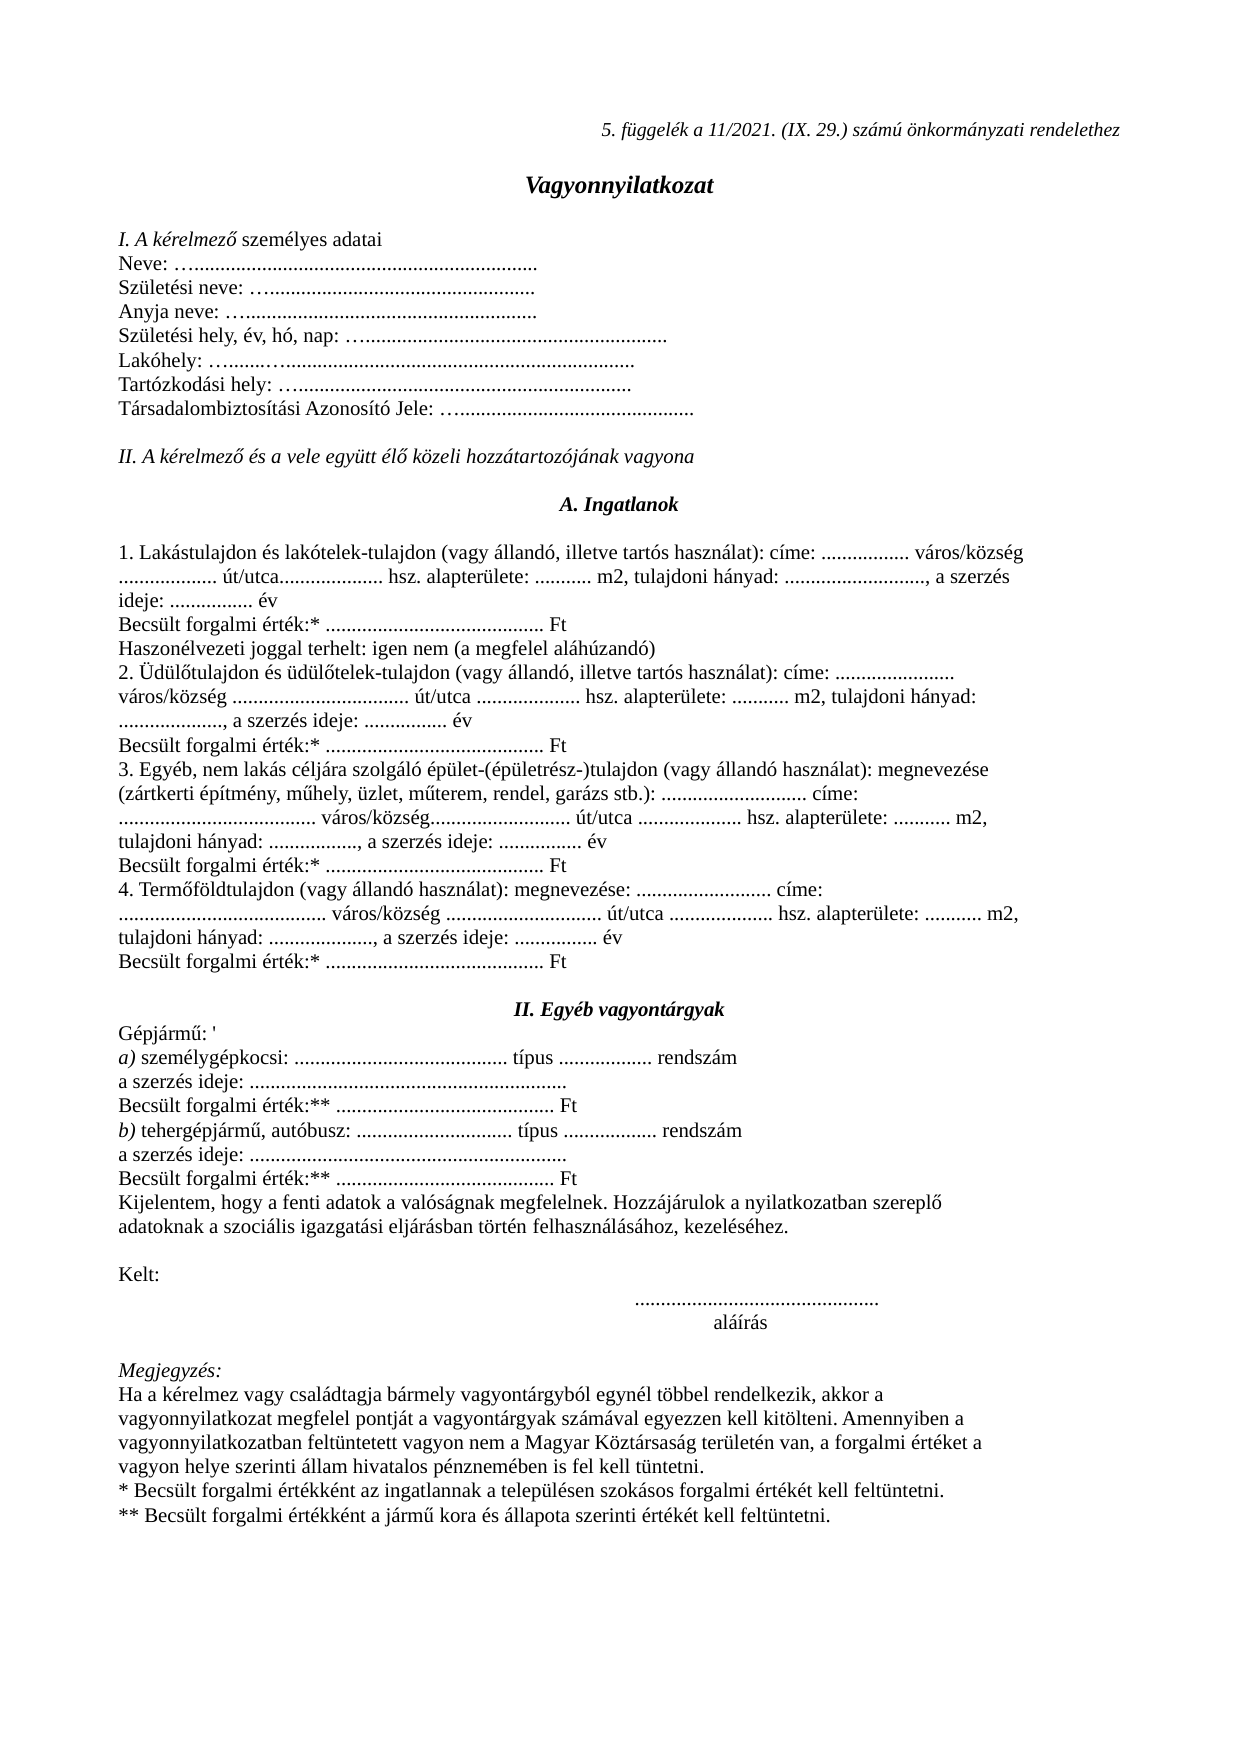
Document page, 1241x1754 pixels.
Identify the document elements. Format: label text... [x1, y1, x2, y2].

text Anyja neve: …........................................................ [118, 299, 1122, 323]
text a szerzés ideje: ............................................................. [118, 1069, 1122, 1093]
text II. A kérelmező és a vele együtt élő közeli hozzátartozójának vagyona [118, 444, 1122, 468]
text 3. Egyéb, nem lakás céljára szolgáló épület-(épületrész-)tulajdon (vagy állandó használat): megnevezése [118, 757, 1122, 781]
text Tartózkodási hely: …................................................................ [118, 372, 1122, 396]
text Kelt: [118, 1262, 1122, 1286]
text vagyonnyilatkozatban feltüntetett vagyon nem a Magyar Köztársaság területén van, a forgalmi értéket a [118, 1430, 1122, 1454]
text Vagyonnyilatkozat [118, 170, 1122, 198]
text II. Egyéb vagyontárgyak [118, 997, 1122, 1021]
text Becsült forgalmi érték:* .......................................... Ft [118, 612, 1122, 636]
text ........................................ város/község .............................. út/utca .................... hsz. alapterülete: ........... m2, [118, 901, 1122, 925]
text Becsült forgalmi érték:* .......................................... Ft [118, 949, 1122, 973]
text b) tehergépjármű, autóbusz: .............................. típus .................. rendszám [118, 1117, 1122, 1142]
text ...................................... város/község........................... út/utca .................... hsz. alapterülete: ........... m2, [118, 805, 1122, 829]
text tulajdoni hányad: ................., a szerzés ideje: ................ év [118, 829, 1122, 853]
text * Becsült forgalmi értékként az ingatlannak a településen szokásos forgalmi értékét kell feltüntetni. [118, 1478, 1122, 1502]
text Becsült forgalmi érték:** .......................................... Ft [118, 1093, 1122, 1117]
text a) személygépkocsi: ......................................... típus .................. rendszám [118, 1045, 1122, 1069]
text Születési hely, év, hó, nap: ….......................................................... [118, 323, 1122, 347]
text Becsült forgalmi érték:** .......................................... Ft [118, 1166, 1122, 1190]
text vagyon helye szerinti állam hivatalos pénznemében is fel kell tüntetni. [118, 1454, 1122, 1478]
text aláírás [118, 1310, 1122, 1334]
text 5. függelék a 11/2021. (IX. 29.) számú önkormányzati rendelethez [118, 118, 1122, 141]
text I. A kérelmező személyes adatai [118, 227, 1122, 251]
text a szerzés ideje: ............................................................. [118, 1142, 1122, 1166]
text Haszonélvezeti joggal terhelt: igen nem (a megfelel aláhúzandó) [118, 636, 1122, 660]
text 4. Termőföldtulajdon (vagy állandó használat): megnevezése: .......................... címe: [118, 877, 1122, 901]
text ................... út/utca.................... hsz. alapterülete: ........... m2, tulajdoni hányad: ..........................., a szerzés [118, 564, 1122, 588]
text Születési neve: …................................................... [118, 275, 1122, 299]
text ideje: ................ év [118, 588, 1122, 612]
text adatoknak a szociális igazgatási eljárásban történ felhasználásához, kezeléséhez. [118, 1214, 1122, 1238]
text Neve: ….................................................................. [118, 251, 1122, 275]
text ** Becsült forgalmi értékként a jármű kora és állapota szerinti értékét kell feltüntetni. [118, 1502, 1122, 1527]
text ...................., a szerzés ideje: ................ év [118, 708, 1122, 732]
text vagyonnyilatkozat megfelel pontját a vagyontárgyak számával egyezzen kell kitölteni. Amennyiben a [118, 1406, 1122, 1430]
text A. Ingatlanok [118, 492, 1122, 516]
text (zártkerti építmény, műhely, üzlet, műterem, rendel, garázs stb.): ............................ címe: [118, 781, 1122, 805]
text tulajdoni hányad: ...................., a szerzés ideje: ................ év [118, 925, 1122, 949]
text Becsült forgalmi érték:* .......................................... Ft [118, 732, 1122, 757]
text 1. Lakástulajdon és lakótelek-tulajdon (vagy állandó, illetve tartós használat): címe: ................. város/község [118, 540, 1122, 564]
text Becsült forgalmi érték:* .......................................... Ft [118, 853, 1122, 877]
text 2. Üdülőtulajdon és üdülőtelek-tulajdon (vagy állandó, illetve tartós használat): címe: ....................... [118, 660, 1122, 684]
text Lakóhely: ….......…................................................................... [118, 347, 1122, 372]
text Gépjármű: ' [118, 1021, 1122, 1045]
text Ha a kérelmez vagy családtagja bármely vagyontárgyból egynél többel rendelkezik, akkor a [118, 1382, 1122, 1406]
text Kijelentem, hogy a fenti adatok a valóságnak megfelelnek. Hozzájárulok a nyilatkozatban szereplő [118, 1190, 1122, 1214]
text Társadalombiztosítási Azonosító Jele: …............................................. [118, 396, 1122, 420]
text város/község .................................. út/utca .................... hsz. alapterülete: ........... m2, tulajdoni hányad: [118, 684, 1122, 708]
text ............................................... [118, 1286, 1122, 1310]
text Megjegyzés: [118, 1358, 1122, 1382]
